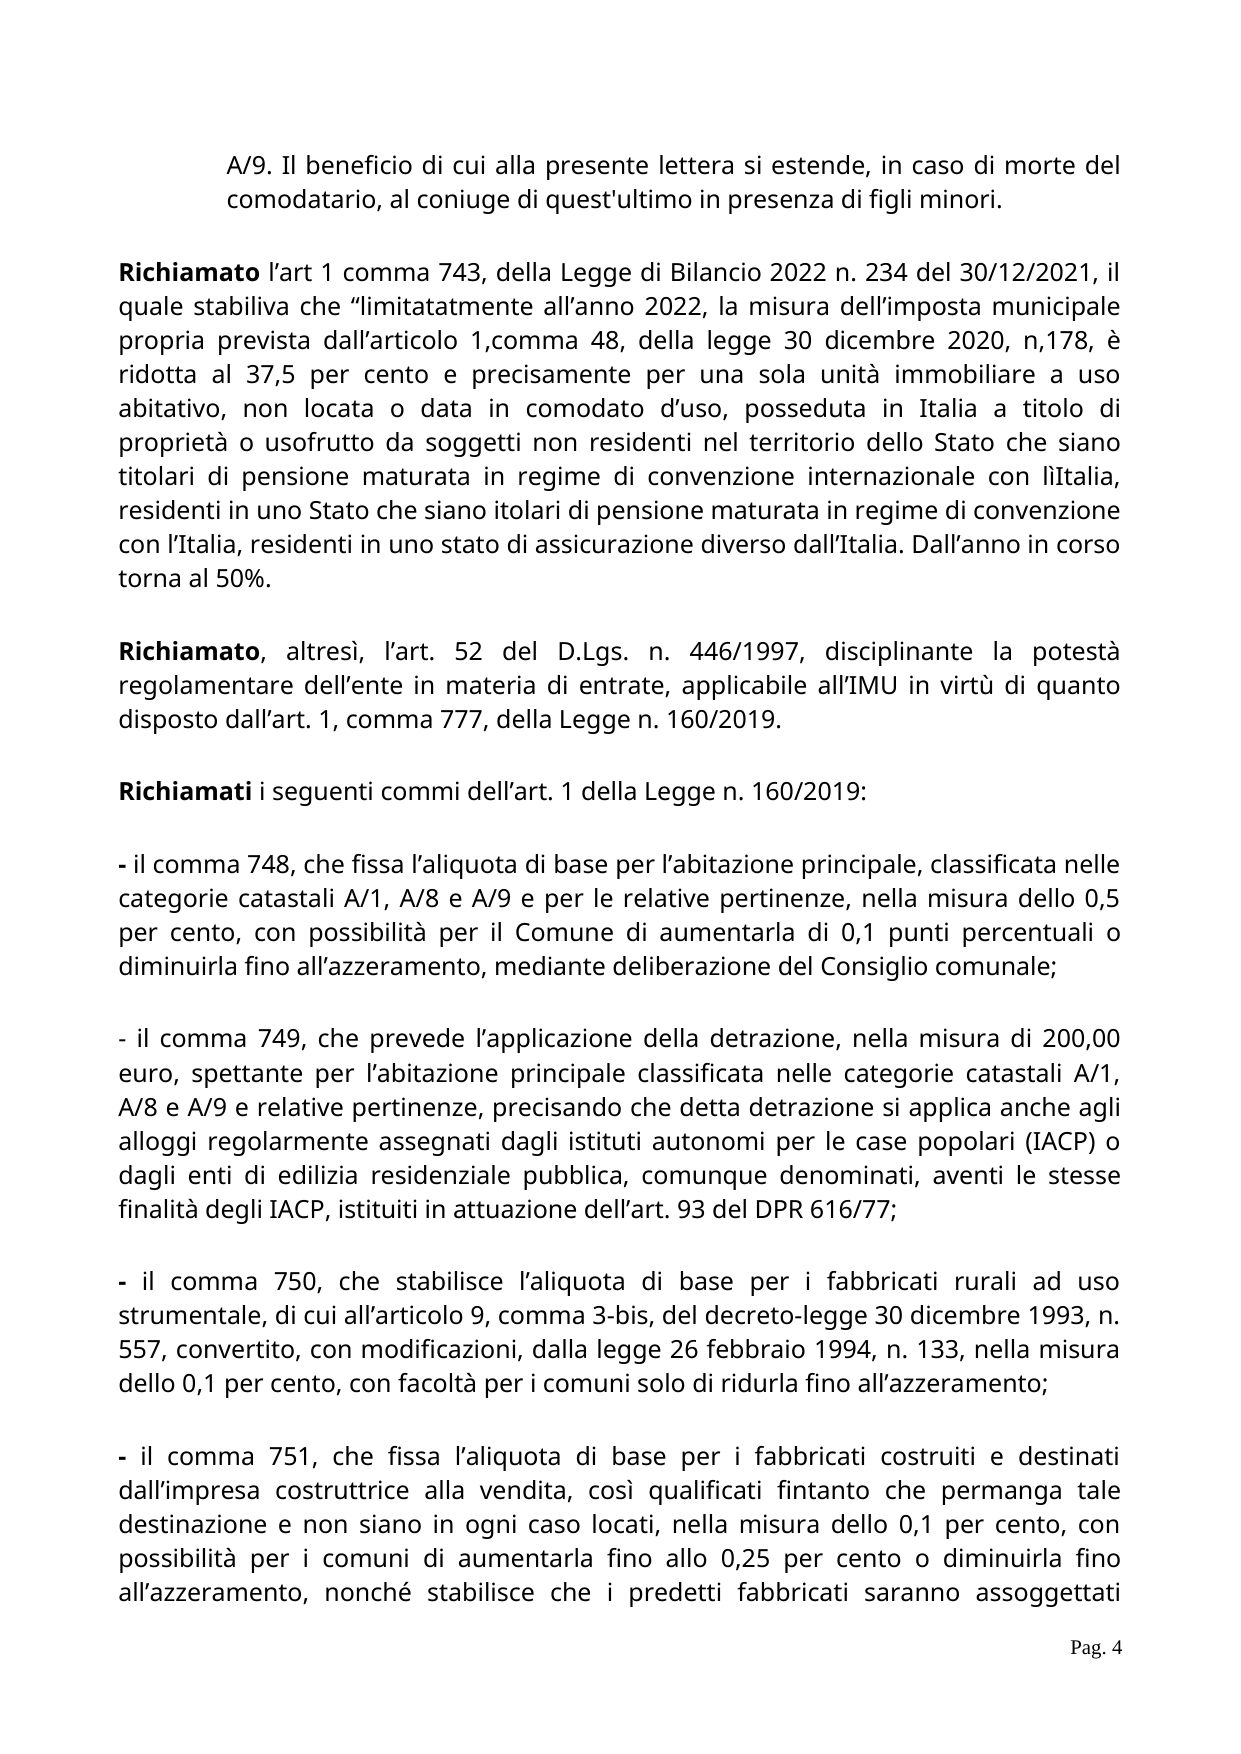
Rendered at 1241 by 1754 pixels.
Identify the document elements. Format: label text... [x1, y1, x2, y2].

text - il comma 750, che stabilisce l’aliquota di base per i fabbricati rurali ad uso strumentale, di cui all’articolo 9, comma 3-bis, del decreto-legge 30 dicembre 1993, n. 557, convertito, con modificazioni, dalla legge 26 febbraio 1994, n. 133, nella misura dello 0,1 per cento, con facoltà per i comuni solo di ridurla fino all’azzeramento; [118, 1264, 1122, 1400]
text - il comma 748, che fissa l’aliquota di base per l’abitazione principale, classificata nelle categorie catastali A/1, A/8 e A/9 e per le relative pertinenze, nella misura dello 0,5 per cento, con possibilità per il Comune di aumentarla di 0,1 punti percentuali o diminuirla fino all’azzeramento, mediante deliberazione del Consiglio comunale; [118, 846, 1122, 983]
list A/9. Il beneficio di cui alla presente lettera si estende, in caso di morte del comodatario, al coniuge di quest'ultimo in presenza di figli minori. [189, 148, 1122, 216]
text - il comma 751, che fissa l’aliquota di base per i fabbricati costruiti e destinati dall’impresa costruttrice alla vendita, così qualificati fintanto che permanga tale destinazione e non siano in ogni caso locati, nella misura dello 0,1 per cento, con possibilità per i comuni di aumentarla fino allo 0,25 per cento o diminuirla fino all’azzeramento, nonché stabilisce che i predetti fabbricati saranno assoggettati [118, 1439, 1122, 1609]
text Richiamato, altresì, l’art. 52 del D.Lgs. n. 446/1997, disciplinante la potestà regolamentare dell’ente in materia di entrate, applicabile all’IMU in virtù di quanto disposto dall’art. 1, comma 777, della Legge n. 160/2019. [118, 633, 1122, 736]
text Richiamati i seguenti commi dell’art. 1 della Legge n. 160/2019: [118, 774, 1122, 808]
text - il comma 749, che prevede l’applicazione della detrazione, nella misura di 200,00 euro, spettante per l’abitazione principale classificata nelle categorie catastali A/1, A/8 e A/9 e relative pertinenze, precisando che detta detrazione si applica anche agli alloggi regolarmente assegnati dagli istituti autonomi per le case popolari (IACP) o dagli enti di edilizia residenziale pubblica, comunque denominati, aventi le stesse finalità degli IACP, istituiti in attuazione dell’art. 93 del DPR 616/77; [118, 1021, 1122, 1226]
text Richiamato l’art 1 comma 743, della Legge di Bilancio 2022 n. 234 del 30/12/2021, il quale stabiliva che “limitatatmente all’anno 2022, la misura dell’imposta municipale propria prevista dall’articolo 1,comma 48, della legge 30 dicembre 2020, n,178, è ridotta al 37,5 per cento e precisamente per una sola unità immobiliare a uso abitativo, non locata o data in comodato d’uso, posseduta in Italia a titolo di proprietà o usofrutto da soggetti non residenti nel territorio dello Stato che siano titolari di pensione maturata in regime di convenzione internazionale con lìItalia, residenti in uno Stato che siano itolari di pensione maturata in regime di convenzione con l’Italia, residenti in uno stato di assicurazione diverso dall’Italia. Dall’anno in corso torna al 50%. [118, 254, 1122, 595]
